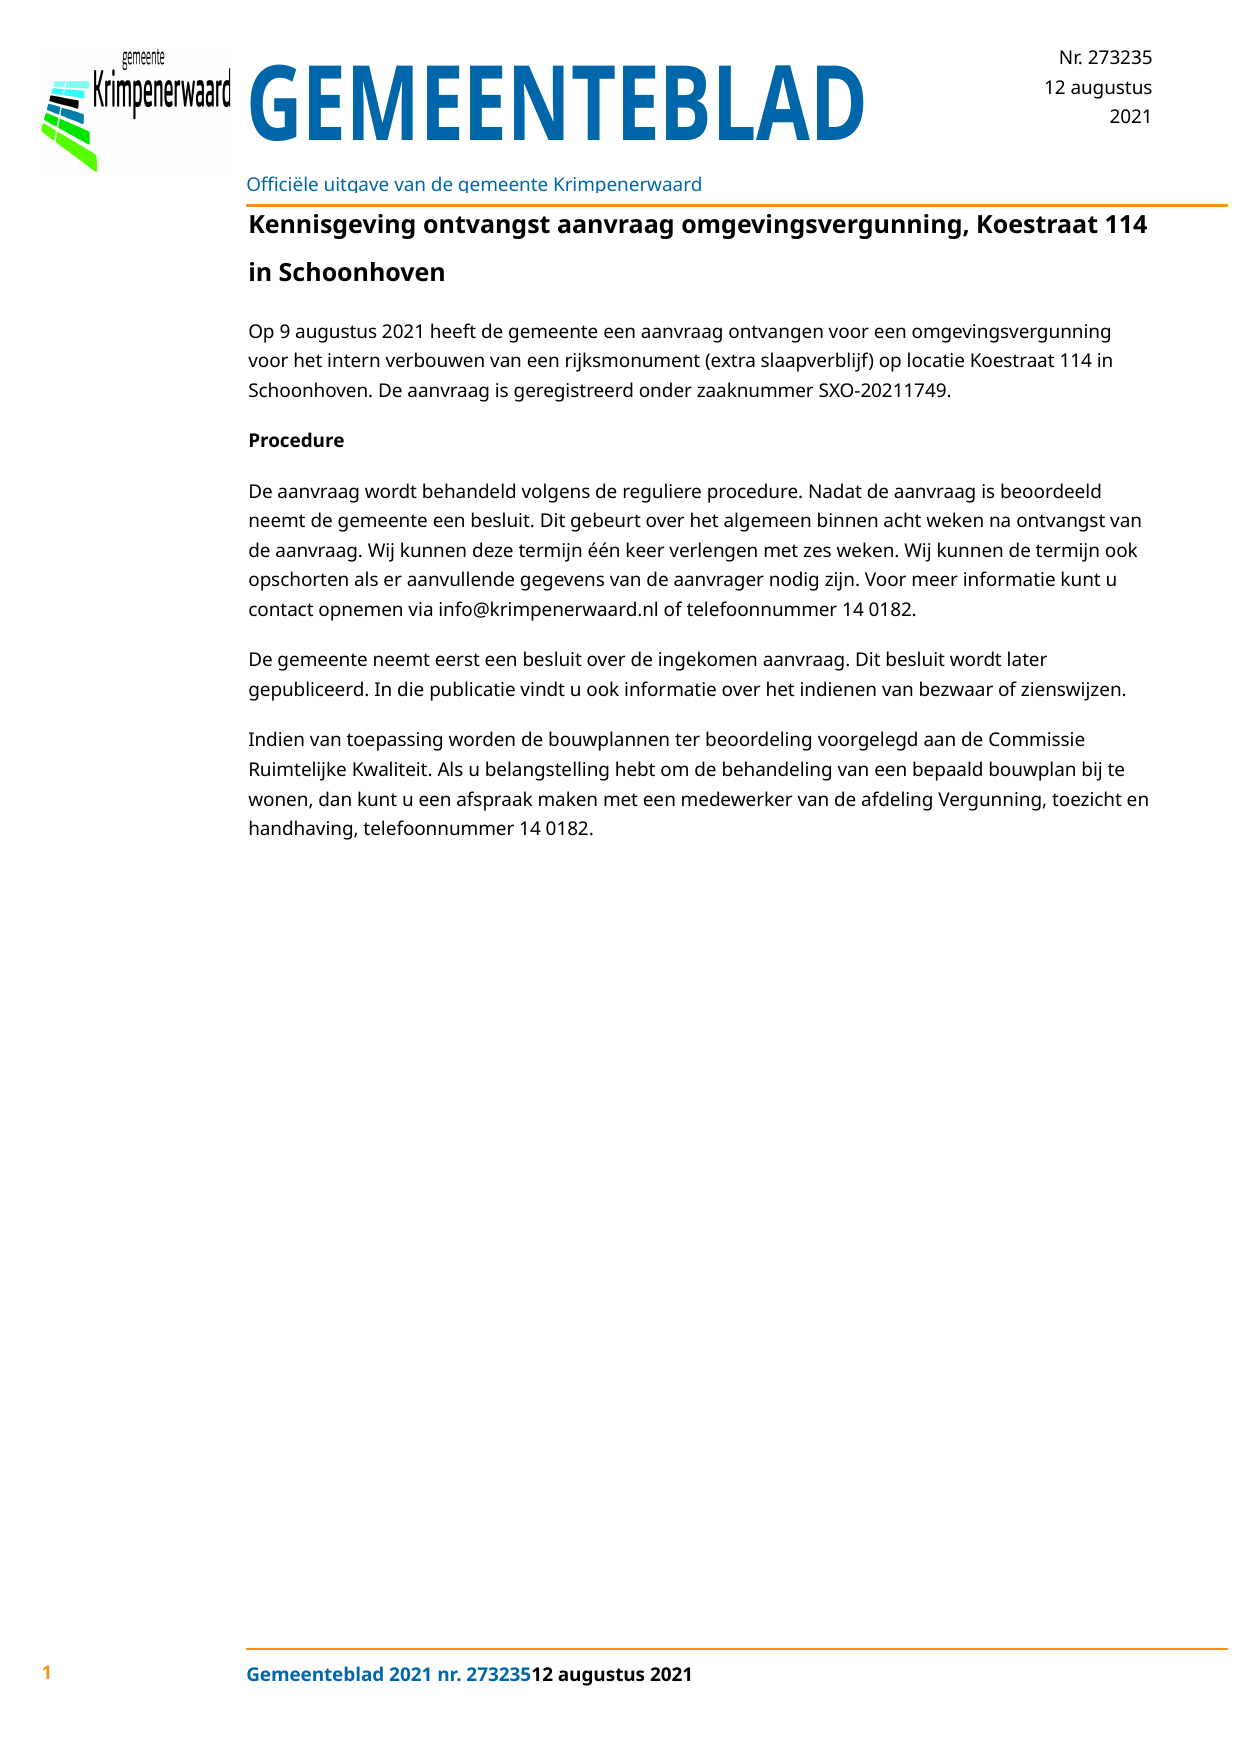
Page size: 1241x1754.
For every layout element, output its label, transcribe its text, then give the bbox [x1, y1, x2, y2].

text De aanvraag wordt behandeld volgens de reguliere procedure. Nadat de aanvraag is beoordeeld neemt de gemeente een besluit. Dit gebeurt over het algemeen binnen acht weken na ontvangst van de aanvraag. Wij kunnen deze termijn één keer verlengen met zes weken. Wij kunnen de termijn ook opschorten als er aanvullende gegevens van de aanvrager nodig zijn. Voor meer informatie kunt u contact opnemen via info@krimpenerwaard.nl of telefoonnummer 14 0182. [248, 478, 1152, 622]
text De gemeente neemt eerst een besluit over de ingekomen aanvraag. Dit besluit wordt later gepubliceerd. In die publicatie vindt u ook informatie over het indienen van bezwaar of zienswijzen. [248, 647, 1152, 702]
picture [41, 47, 231, 172]
text Kennisgeving ontvangst aanvraag omgevingsvergunning, Koestraat 114 in Schoonhoven [248, 207, 1152, 288]
text Procedure [248, 427, 1152, 453]
text Op 9 augustus 2021 heeft de gemeente een aanvraag ontvangen voor een omgevingsvergunning voor het intern verbouwen van een rijksmonument (extra slaapverblijf) op locatie Koestraat 114 in Schoonhoven. De aanvraag is geregistreerd onder zaaknummer SXO-20211749. [248, 318, 1152, 403]
text Indien van toepassing worden de bouwplannen ter beoordeling voorgelegd aan de Commissie Ruimtelijke Kwaliteit. Als u belangstelling hebt om de behandeling van een bepaald bouwplan bij te wonen, dan kunt u een afspraak maken met een medewerker van de afdeling Vergunning, toezicht en handhaving, telefoonnummer 14 0182. [248, 727, 1152, 841]
